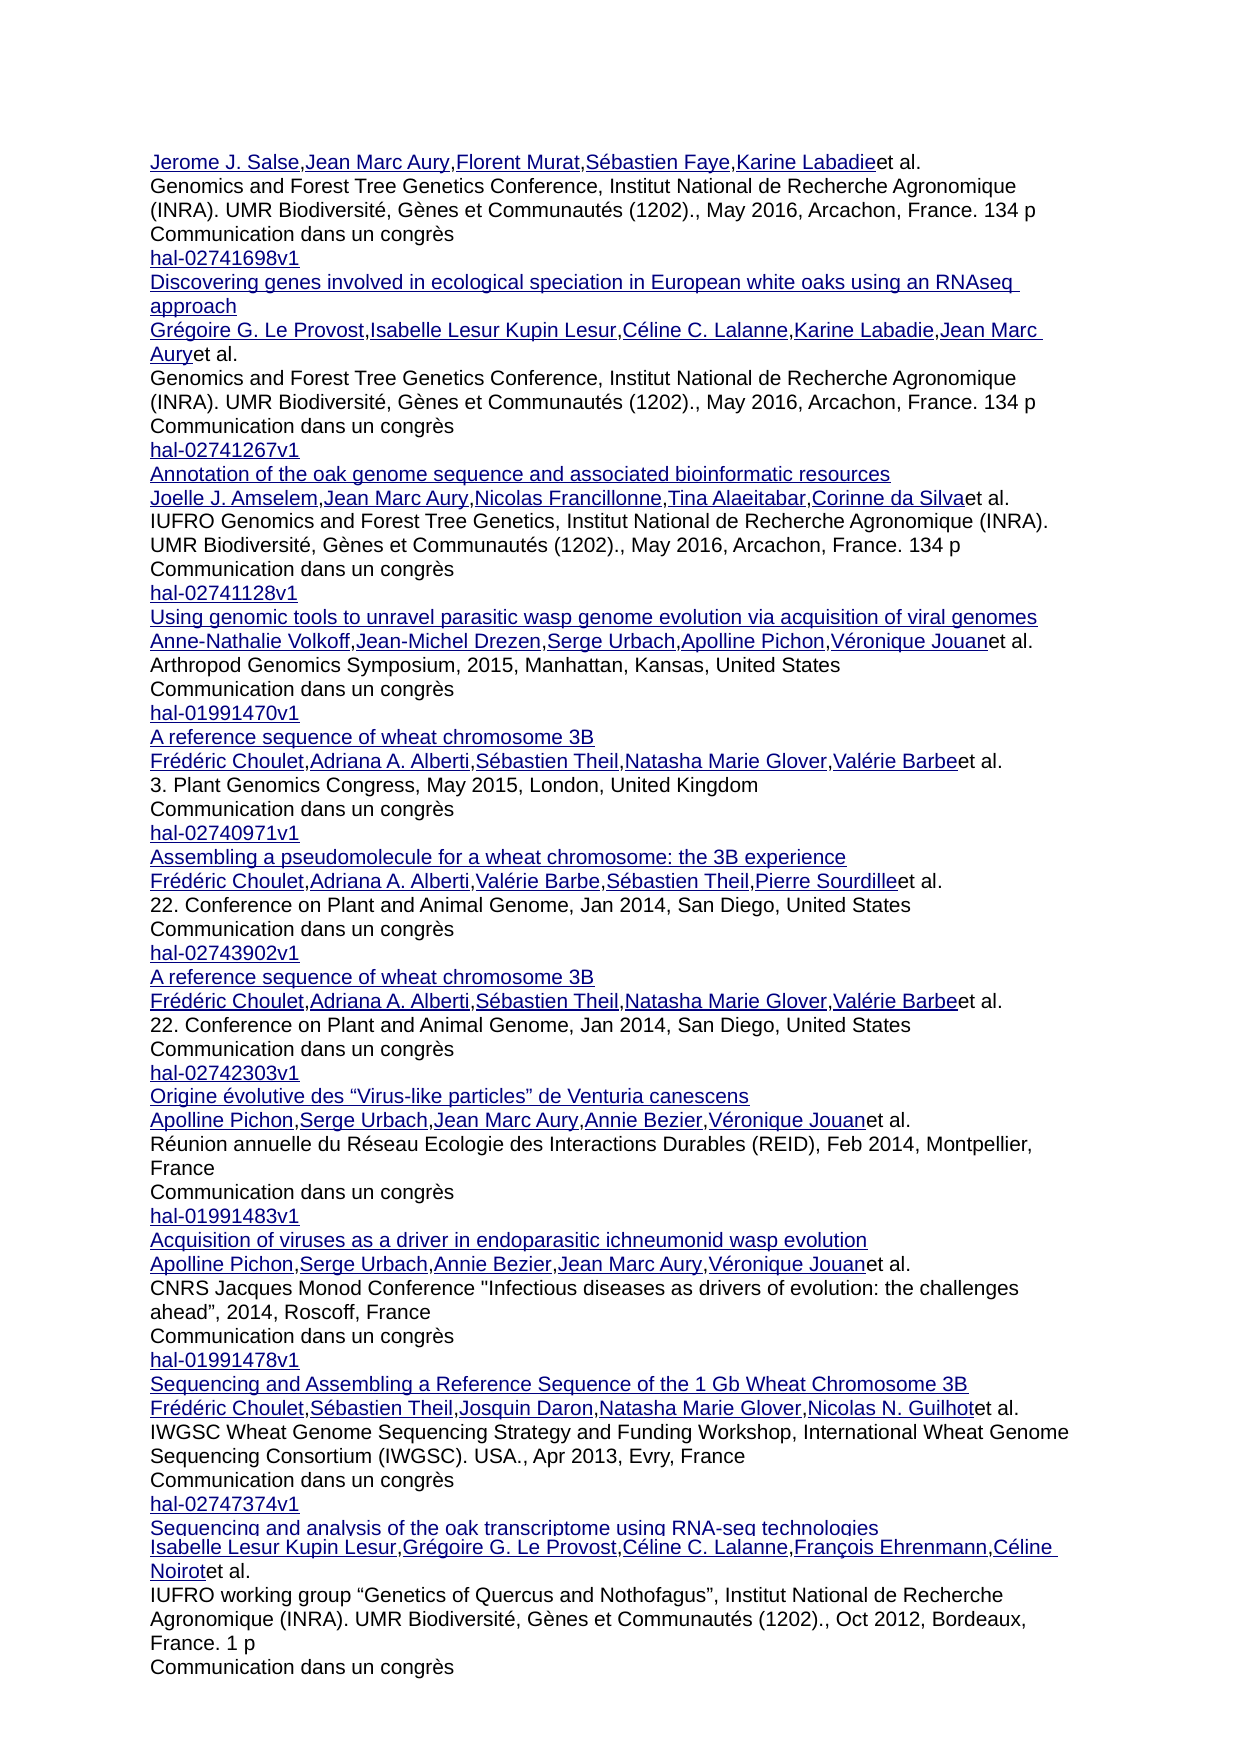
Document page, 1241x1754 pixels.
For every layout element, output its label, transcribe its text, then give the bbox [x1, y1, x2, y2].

table_cell Using genomic tools to unravel parasitic wasp genome evolution via acquisition of viral genomes Anne-Nathalie Volkoff,Jean-Michel Drezen,Serge Urbach,Apolline Pichon,Véronique Jouanet al. Arthropod Genomics Symposium, 2015, Manhattan, Kansas, United States Communication dans un congrès hal-01991470v1 [150, 605, 1090, 725]
table_cell A reference sequence of wheat chromosome 3B Frédéric Choulet,Adriana A. Alberti,Sébastien Theil,Natasha Marie Glover,Valérie Barbeet al. 22. Conference on Plant and Animal Genome, Jan 2014, San Diego, United States Communication dans un congrès hal-02742303v1 [150, 965, 1090, 1084]
table_cell Annotation of the oak genome sequence and associated bioinformatic resources Joelle J. Amselem,Jean Marc Aury,Nicolas Francillonne,Tina Alaeitabar,Corinne da Silvaet al. IUFRO Genomics and Forest Tree Genetics, Institut National de Recherche Agronomique (INRA). UMR Biodiversité, Gènes et Communautés (1202)., May 2016, Arcachon, France. 134 p Communication dans un congrès hal-02741128v1 [150, 461, 1090, 605]
table_cell Sequencing and Assembling a Reference Sequence of the 1 Gb Wheat Chromosome 3B Frédéric Choulet,Sébastien Theil,Josquin Daron,Natasha Marie Glover,Nicolas N. Guilhotet al. IWGSC Wheat Genome Sequencing Strategy and Funding Workshop, International Wheat Genome Sequencing Consortium (IWGSC). USA., Apr 2013, Evry, France Communication dans un congrès hal-02747374v1 [150, 1372, 1090, 1516]
table_cell Acquisition of viruses as a driver in endoparasitic ichneumonid wasp evolution Apolline Pichon,Serge Urbach,Annie Bezier,Jean Marc Aury,Véronique Jouanet al. CNRS Jacques Monod Conference "Infectious diseases as drivers of evolution: the challenges ahead”, 2014, Roscoff, France Communication dans un congrès hal-01991478v1 [150, 1228, 1090, 1372]
table_cell Discovering genes involved in ecological speciation in European white oaks using an RNAseq approach Grégoire G. Le Provost,Isabelle Lesur Kupin Lesur,Céline C. Lalanne,Karine Labadie,Jean Marc Auryet al. Genomics and Forest Tree Genetics Conference, Institut National de Recherche Agronomique (INRA). UMR Biodiversité, Gènes et Communautés (1202)., May 2016, Arcachon, France. 134 p Communication dans un congrès hal-02741267v1 [150, 270, 1090, 461]
table_cell Origine évolutive des “Virus-like particles” de Venturia canescens Apolline Pichon,Serge Urbach,Jean Marc Aury,Annie Bezier,Véronique Jouanet al. Réunion annuelle du Réseau Ecologie des Interactions Durables (REID), Feb 2014, Montpellier, France Communication dans un congrès hal-01991483v1 [150, 1084, 1090, 1228]
table_cell A reference sequence of wheat chromosome 3B Frédéric Choulet,Adriana A. Alberti,Sébastien Theil,Natasha Marie Glover,Valérie Barbeet al. 3. Plant Genomics Congress, May 2015, London, United Kingdom Communication dans un congrès hal-02740971v1 [150, 725, 1090, 845]
table_cell Jerome J. Salse,Jean Marc Aury,Florent Murat,Sébastien Faye,Karine Labadieet al. Genomics and Forest Tree Genetics Conference, Institut National de Recherche Agronomique (INRA). UMR Biodiversité, Gènes et Communautés (1202)., May 2016, Arcachon, France. 134 p Communication dans un congrès hal-02741698v1 [150, 150, 1090, 270]
table_cell Sequencing and analysis of the oak transcriptome using RNA-seq technologies Isabelle Lesur Kupin Lesur,Grégoire G. Le Provost,Céline C. Lalanne,François Ehrenmann,Céline Noirotet al. IUFRO working group “Genetics of Quercus and Nothofagus”, Institut National de Recherche Agronomique (INRA). UMR Biodiversité, Gènes et Communautés (1202)., Oct 2012, Bordeaux, France. 1 p Communication dans un congrès [150, 1516, 1090, 1679]
table_cell Assembling a pseudomolecule for a wheat chromosome: the 3B experience Frédéric Choulet,Adriana A. Alberti,Valérie Barbe,Sébastien Theil,Pierre Sourdilleet al. 22. Conference on Plant and Animal Genome, Jan 2014, San Diego, United States Communication dans un congrès hal-02743902v1 [150, 845, 1090, 964]
